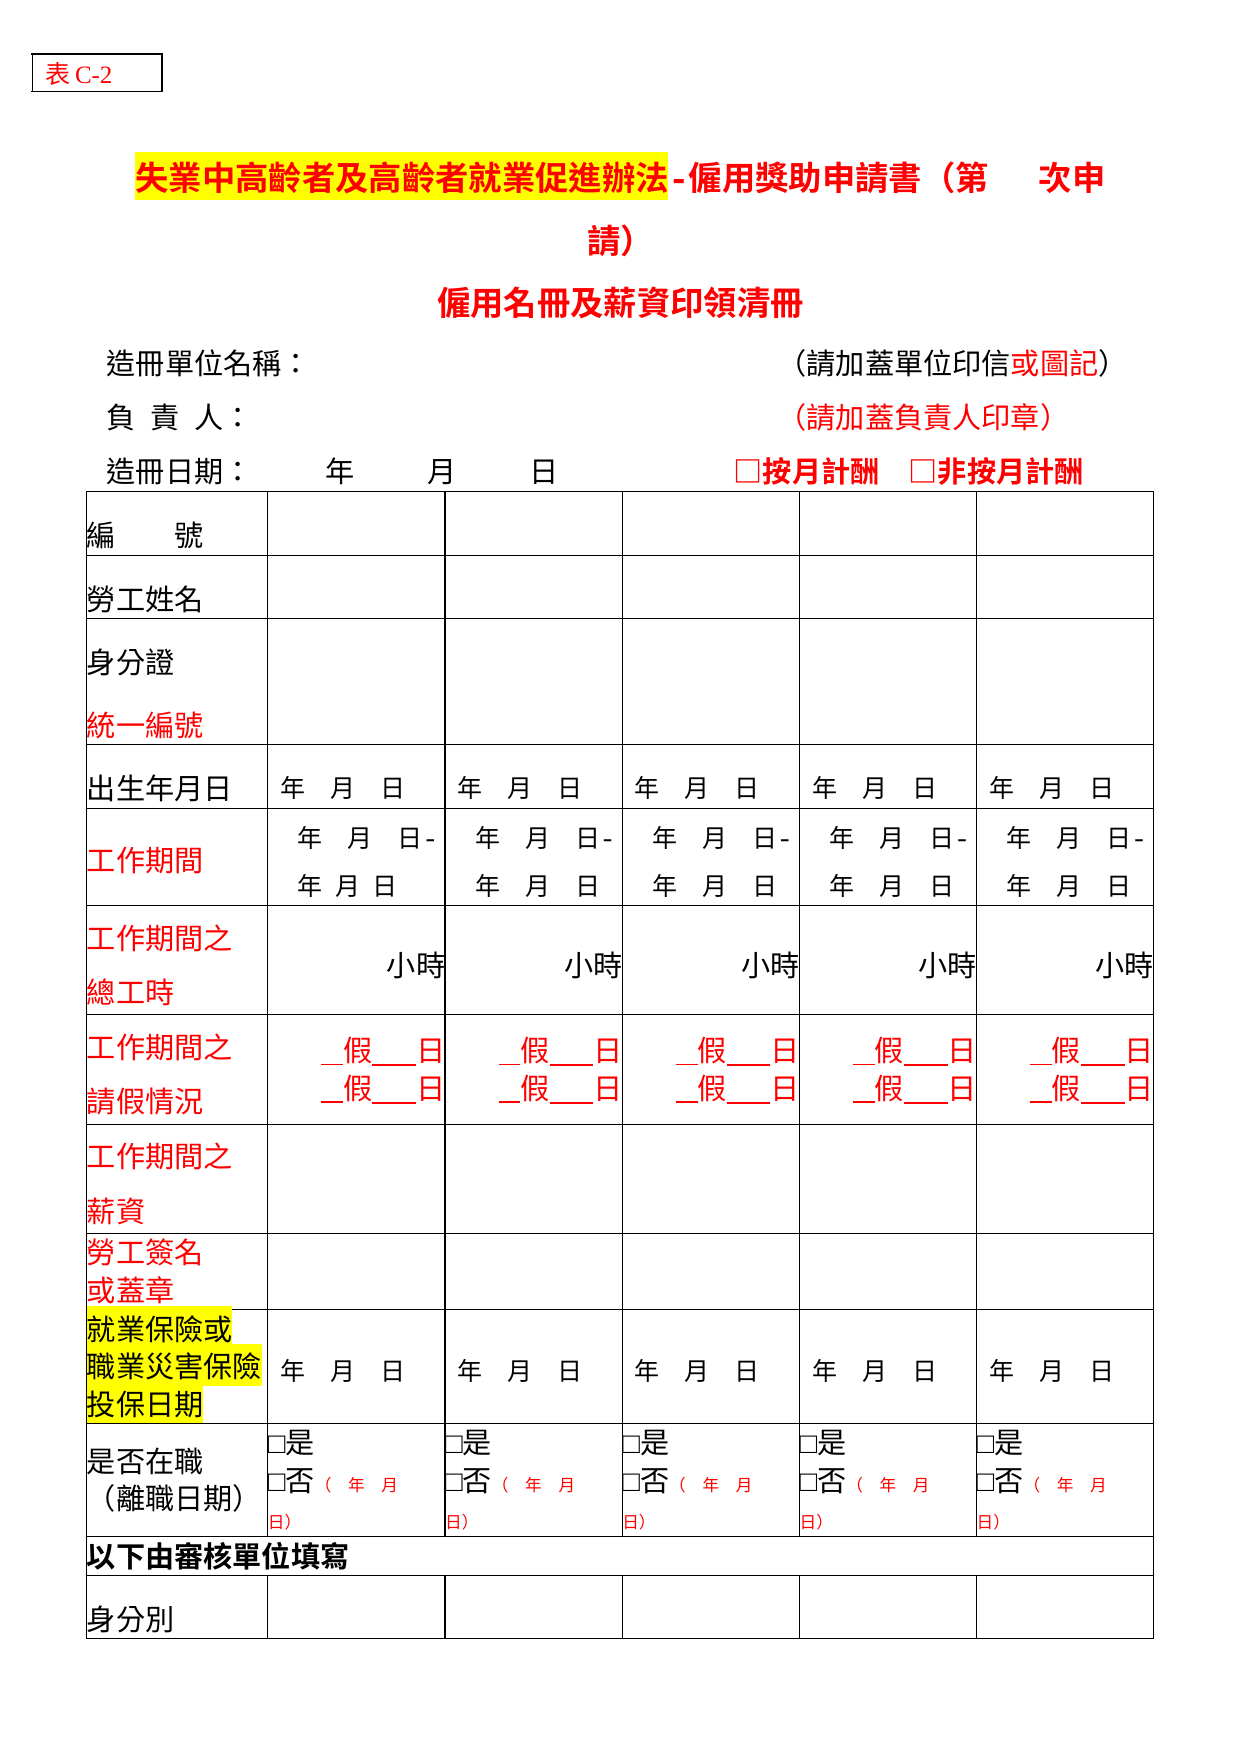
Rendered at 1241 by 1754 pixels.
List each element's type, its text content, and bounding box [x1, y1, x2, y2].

table_cell [623, 1125, 799, 1233]
table_cell [800, 1234, 976, 1309]
table_header [446, 492, 622, 555]
table_cell 工作期間之 總工時 [87, 906, 267, 1014]
table_cell [268, 1576, 444, 1638]
table_cell 出生年月日 [87, 745, 267, 808]
table_cell [977, 619, 1153, 744]
table_header [977, 492, 1153, 555]
table_cell [800, 619, 976, 744]
table_cell 身分證 統一編號 [87, 619, 267, 744]
table_cell 年 月 日 [623, 1310, 799, 1422]
table_cell 年 月 日 [268, 745, 444, 808]
table_cell 年 月 日- 年 月 日 [623, 809, 799, 905]
table_cell 年 月 日 [800, 1310, 976, 1422]
table_cell [800, 1576, 976, 1638]
table_cell 年 月 日 [800, 745, 976, 808]
text 表C-2 [45, 55, 149, 91]
table_header [623, 492, 799, 555]
table_cell 小時 [446, 906, 622, 1014]
table_cell [977, 556, 1153, 618]
table_cell 工作期間之 請假情況 [87, 1015, 267, 1123]
table_cell [623, 1576, 799, 1638]
table_cell 年 月 日 [623, 745, 799, 808]
text 僱用名冊及薪資印領清冊 [106, 259, 1134, 322]
table_cell 假 日 假 日 [977, 1015, 1153, 1123]
table_cell [446, 1576, 622, 1638]
table_cell 身分別 [87, 1576, 267, 1638]
table_cell [977, 1234, 1153, 1309]
table_cell 工作期間 [87, 809, 267, 905]
table_header [268, 492, 444, 555]
table_cell □是 □否（ 年 月 日） [800, 1424, 976, 1536]
table_cell [623, 1234, 799, 1309]
table_cell 年 月 日 [446, 745, 622, 808]
table_cell 年 月 日 [977, 1310, 1153, 1422]
table_cell [446, 619, 622, 744]
text 負 責 人： （請加蓋負責人印章） [106, 385, 1134, 439]
table_cell 工作期間之 薪資 [87, 1125, 267, 1233]
text 造冊日期： 年 月 日 □按月計酬 □非按月計酬 [106, 449, 1134, 491]
table_cell 勞工簽名 或蓋章 [87, 1234, 267, 1309]
table_cell 以下由審核單位填寫 [87, 1537, 1153, 1574]
table_cell 小時 [800, 906, 976, 1014]
table_cell 是否在職 （離職日期） [87, 1424, 267, 1536]
table_cell [268, 1234, 444, 1309]
table_cell 小時 [268, 906, 444, 1014]
table_cell 年 月 日- 年 月 日 [446, 809, 622, 905]
table_cell [446, 1234, 622, 1309]
table_cell [268, 1125, 444, 1233]
table_cell 年 月 日- 年 月 日 [268, 809, 444, 905]
text 失業中高齡者及高齡者就業促進辦法-僱用獎助申請書（第 次申請） [106, 134, 1134, 259]
table_cell 年 月 日 [977, 745, 1153, 808]
table_cell [977, 1125, 1153, 1233]
table_cell 假 日 假 日 [623, 1015, 799, 1123]
table_cell [800, 1125, 976, 1233]
table_cell □是 □否（ 年 月 日） [977, 1424, 1153, 1536]
table_cell 年 月 日 [446, 1310, 622, 1422]
text 造冊單位名稱： （請加蓋單位印信或圖記） [106, 331, 1134, 385]
table_cell 勞工姓名 [87, 556, 267, 618]
table_cell 就業保險或 職業災害保險 投保日期 [87, 1310, 267, 1422]
table_header 編 號 [87, 492, 267, 555]
table_header [800, 492, 976, 555]
table_cell 小時 [977, 906, 1153, 1014]
table_cell [268, 556, 444, 618]
table_cell [446, 1125, 622, 1233]
table_cell 假 日 假 日 [268, 1015, 444, 1123]
table_cell □是 □否（ 年 月 日） [268, 1424, 444, 1536]
table_cell [623, 556, 799, 618]
table_cell 年 月 日 [268, 1310, 444, 1422]
table_cell 年 月 日- 年 月 日 [977, 809, 1153, 905]
table_cell □是 □否（ 年 月 日） [446, 1424, 622, 1536]
table_cell 假 日 假 日 [800, 1015, 976, 1123]
table_cell 年 月 日- 年 月 日 [800, 809, 976, 905]
table_cell [623, 619, 799, 744]
table_cell [268, 619, 444, 744]
table_cell [800, 556, 976, 618]
table_cell 假 日 假 日 [446, 1015, 622, 1123]
table_cell 小時 [623, 906, 799, 1014]
table_cell [446, 556, 622, 618]
table_cell □是 □否（ 年 月 日） [623, 1424, 799, 1536]
table_cell [977, 1576, 1153, 1638]
